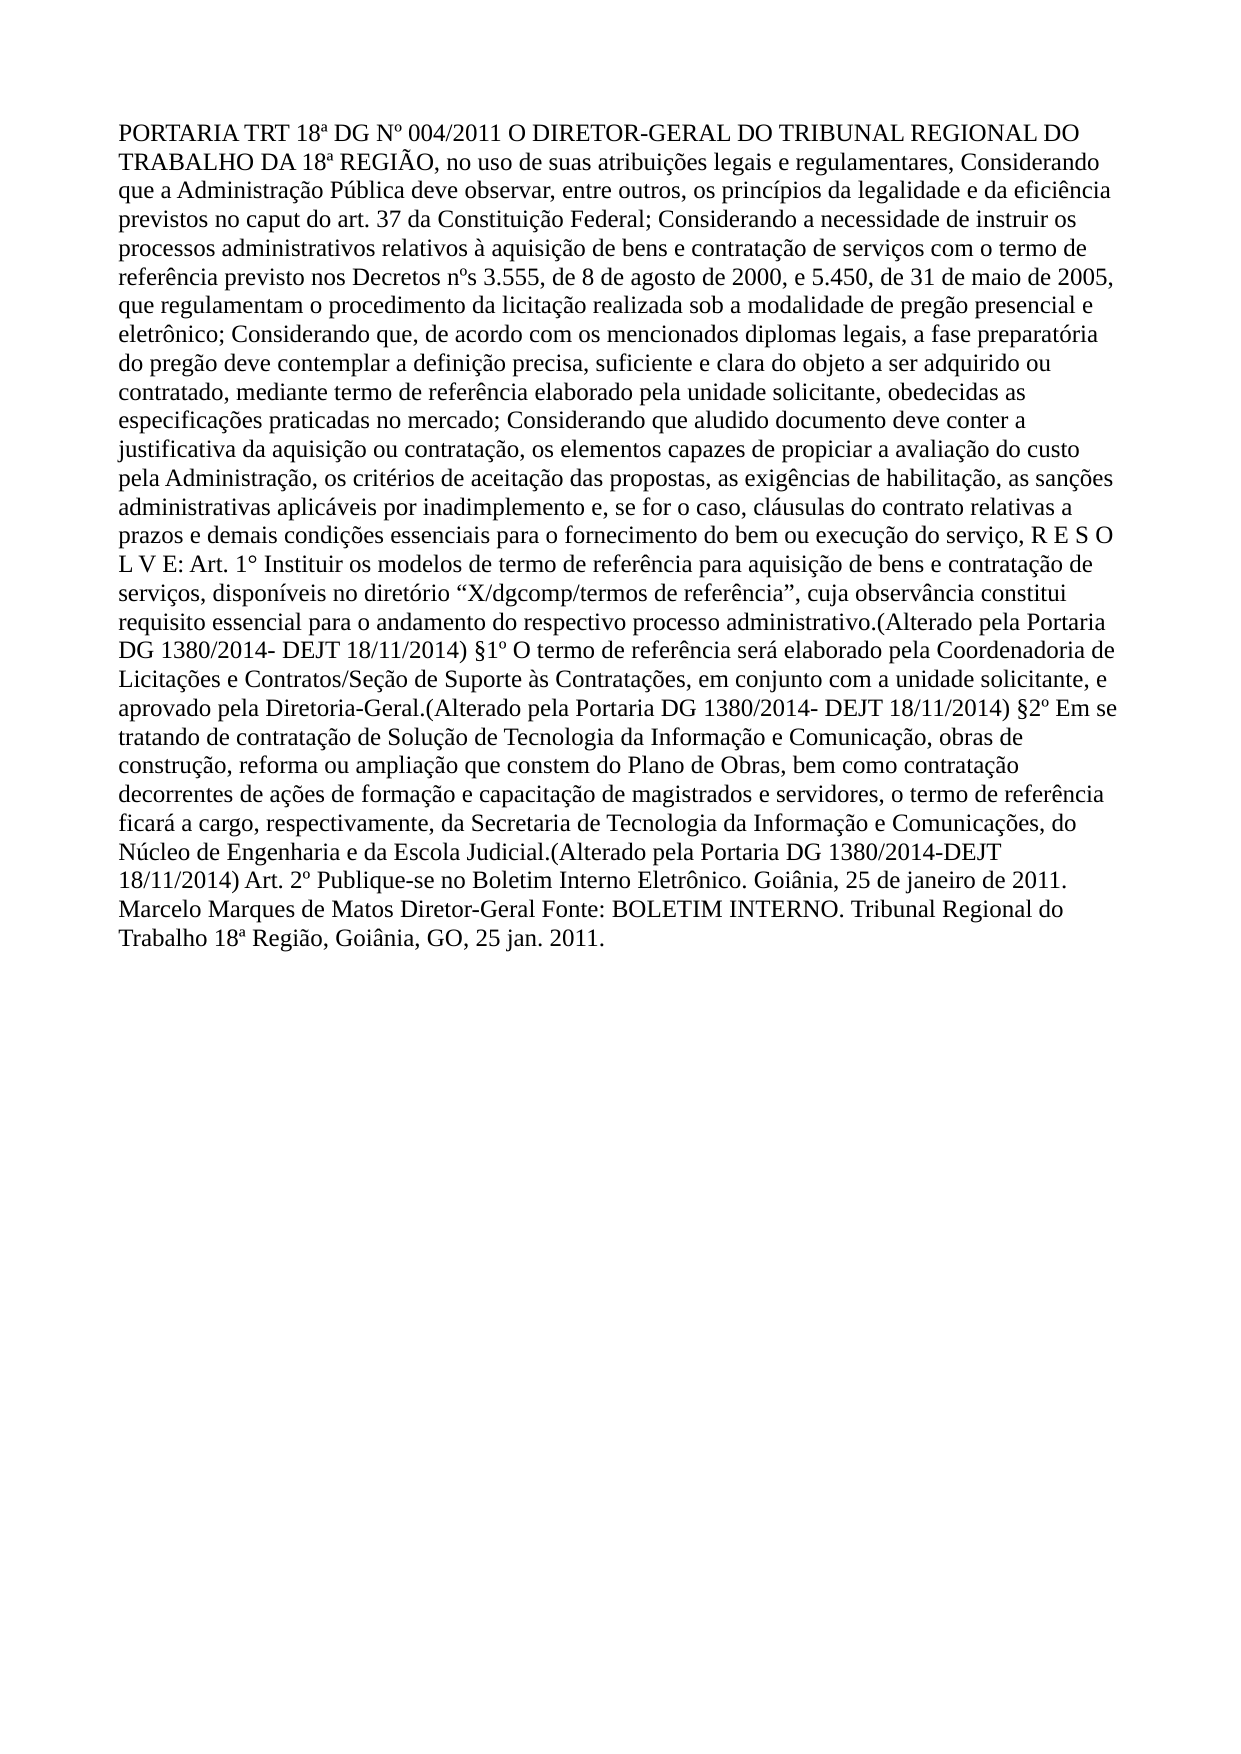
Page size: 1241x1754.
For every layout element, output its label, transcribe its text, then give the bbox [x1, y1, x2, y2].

text PORTARIA TRT 18ª DG Nº 004/2011 O DIRETOR-GERAL DO TRIBUNAL REGIONAL DO TRABALHO DA 18ª REGIÃO, no uso de suas atribuições legais e regulamentares, Considerando que a Administração Pública deve observar, entre outros, os princípios da legalidade e da eficiência previstos no caput do art. 37 da Constituição Federal; Considerando a necessidade de instruir os processos administrativos relativos à aquisição de bens e contratação de serviços com o termo de referência previsto nos Decretos nºs 3.555, de 8 de agosto de 2000, e 5.450, de 31 de maio de 2005, que regulamentam o procedimento da licitação realizada sob a modalidade de pregão presencial e eletrônico; Considerando que, de acordo com os mencionados diplomas legais, a fase preparatória do pregão deve contemplar a definição precisa, suficiente e clara do objeto a ser adquirido ou contratado, mediante termo de referência elaborado pela unidade solicitante, obedecidas as especificações praticadas no mercado; Considerando que aludido documento deve conter a justificativa da aquisição ou contratação, os elementos capazes de propiciar a avaliação do custo pela Administração, os critérios de aceitação das propostas, as exigências de habilitação, as sanções administrativas aplicáveis por inadimplemento e, se for o caso, cláusulas do contrato relativas a prazos e demais condições essenciais para o fornecimento do bem ou execução do serviço, R E S O L V E: Art. 1° Instituir os modelos de termo de referência para aquisição de bens e contratação de serviços, disponíveis no diretório “X/dgcomp/termos de referência”, cuja observância constitui requisito essencial para o andamento do respectivo processo administrativo.(Alterado pela Portaria DG 1380/2014- DEJT 18/11/2014) §1º O termo de referência será elaborado pela Coordenadoria de Licitações e Contratos/Seção de Suporte às Contratações, em conjunto com a unidade solicitante, e aprovado pela Diretoria-Geral.(Alterado pela Portaria DG 1380/2014- DEJT 18/11/2014) §2º Em se tratando de contratação de Solução de Tecnologia da Informação e Comunicação, obras de construção, reforma ou ampliação que constem do Plano de Obras, bem como contratação decorrentes de ações de formação e capacitação de magistrados e servidores, o termo de referência ficará a cargo, respectivamente, da Secretaria de Tecnologia da Informação e Comunicações, do Núcleo de Engenharia e da Escola Judicial.(Alterado pela Portaria DG 1380/2014-DEJT 18/11/2014) Art. 2º Publique-se no Boletim Interno Eletrônico. Goiânia, 25 de janeiro de 2011. Marcelo Marques de Matos Diretor-Geral Fonte: BOLETIM INTERNO. Tribunal Regional do Trabalho 18ª Região, Goiânia, GO, 25 jan. 2011. [118, 118, 1122, 952]
